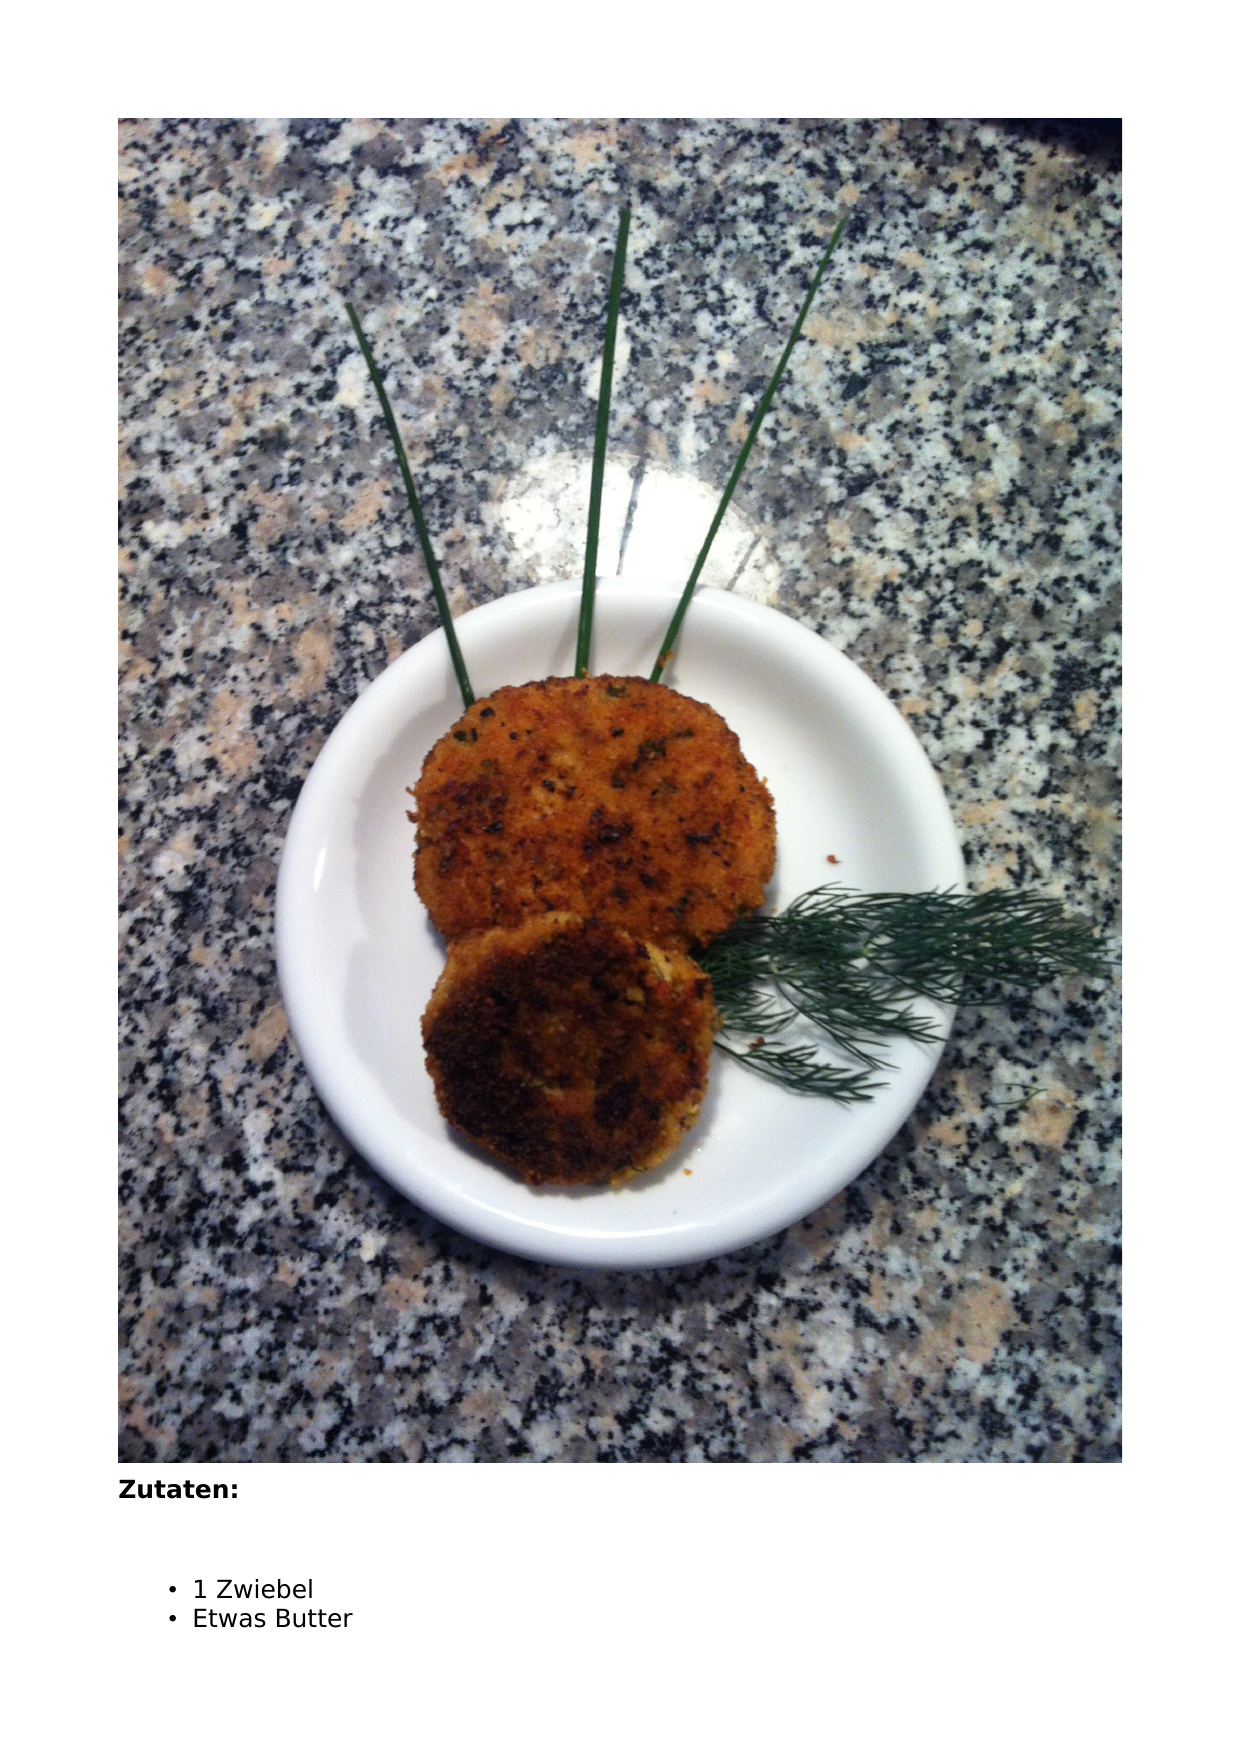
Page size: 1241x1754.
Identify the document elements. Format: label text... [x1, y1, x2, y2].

picture [118, 118, 1123, 1463]
list 1 Zwiebel [177, 1575, 1122, 1604]
list Etwas Butter [177, 1604, 1122, 1633]
text Zutaten: [118, 1475, 1122, 1533]
